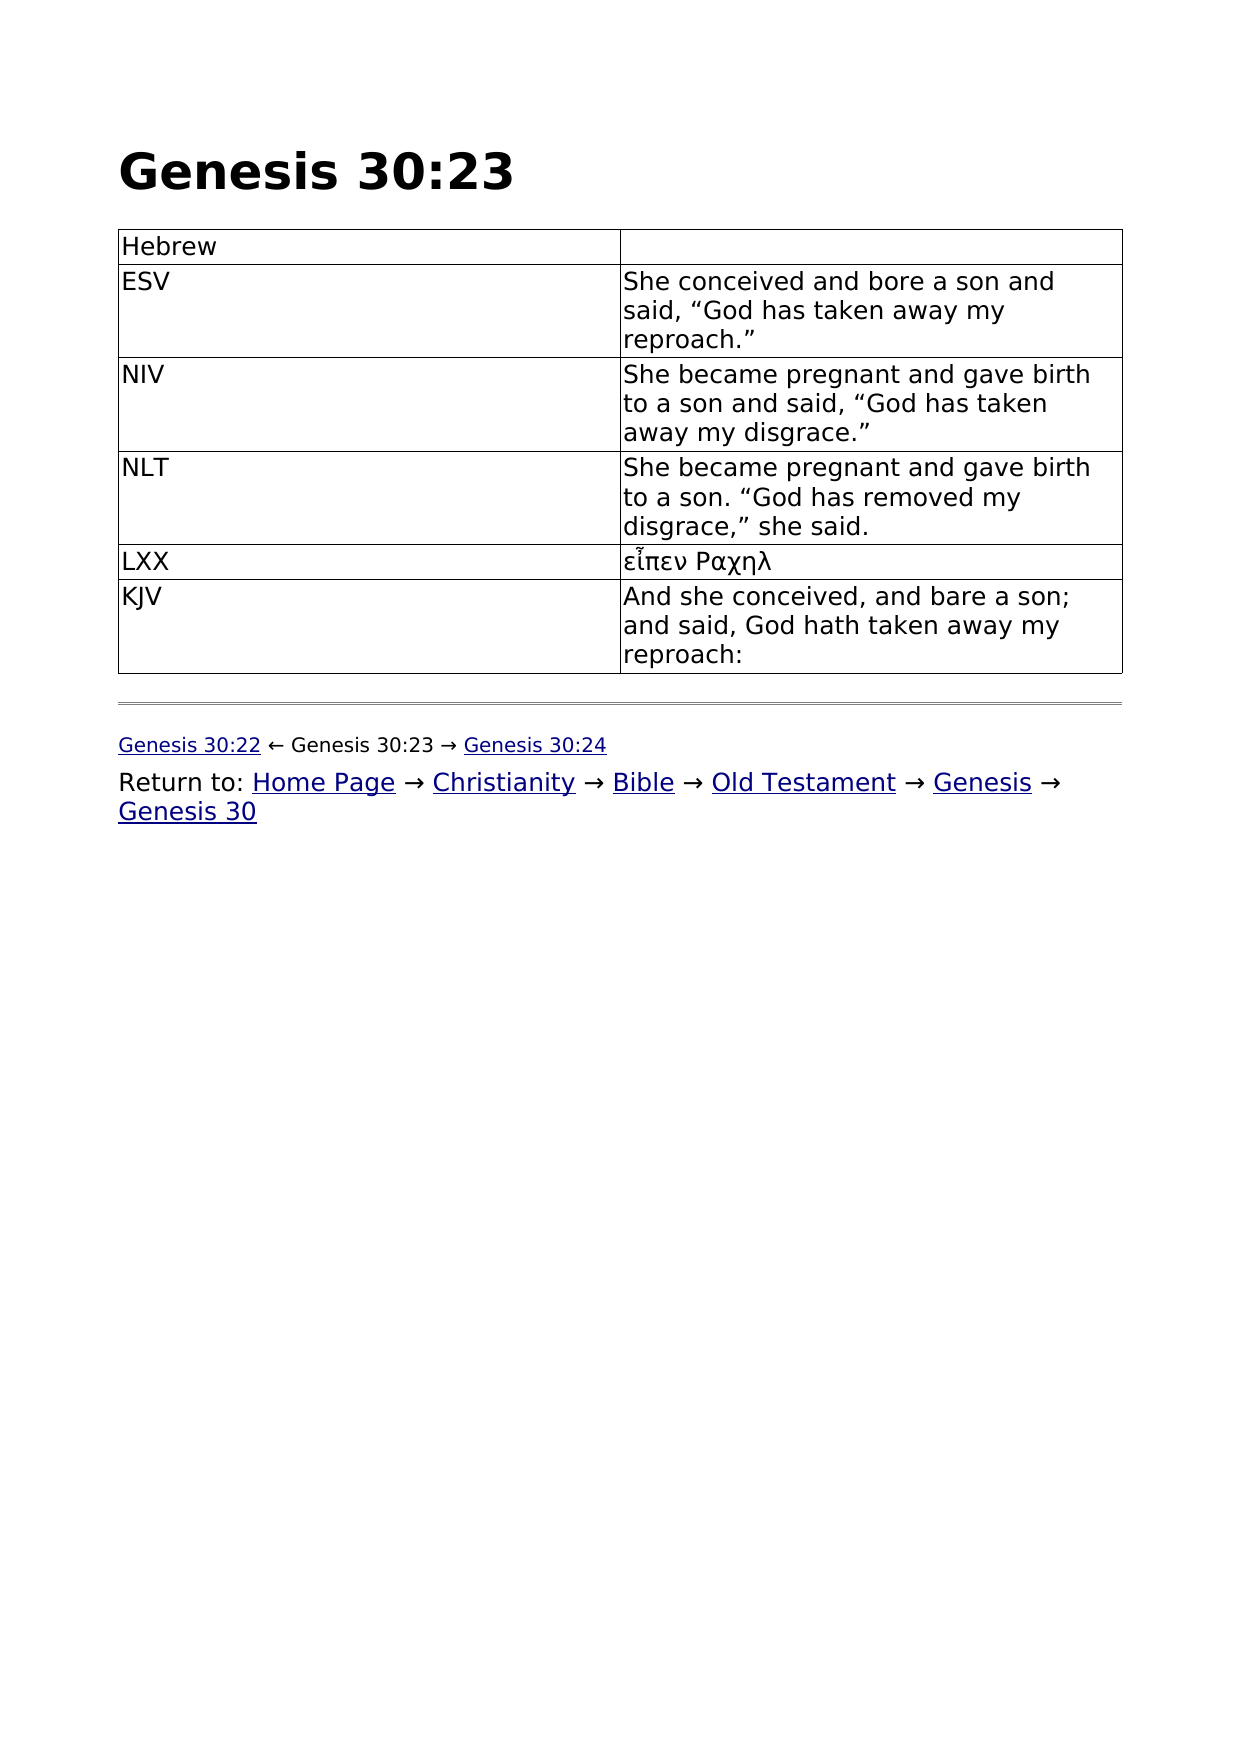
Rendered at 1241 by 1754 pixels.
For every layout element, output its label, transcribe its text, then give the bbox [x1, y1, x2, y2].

table_cell She became pregnant and gave birth to a son and said, “God has taken away my disgrace.” [621, 358, 1122, 451]
table_cell ESV [119, 265, 620, 357]
table_cell NLT [119, 452, 620, 544]
text Return to: Home Page → Christianity → Bible → Old Testament → Genesis → Genesis 30 [118, 768, 1122, 826]
table_cell KJV [119, 580, 620, 673]
table_header Hebrew [119, 230, 620, 264]
table_cell And she conceived, and bare a son; and said, God hath taken away my reproach: [621, 580, 1122, 673]
table_header [621, 230, 1122, 264]
table_cell She conceived and bore a son and said, “God has taken away my reproach.” [621, 265, 1122, 357]
text Genesis 30:22 ← Genesis 30:23 → Genesis 30:24 [118, 734, 1122, 768]
subtitle Genesis 30:23 [118, 143, 1122, 201]
table_cell εἶπεν Ραχηλ [621, 545, 1122, 579]
table_cell She became pregnant and gave birth to a son. “God has removed my disgrace,” she said. [621, 452, 1122, 544]
table_cell LXX [119, 545, 620, 579]
table_cell NIV [119, 358, 620, 451]
